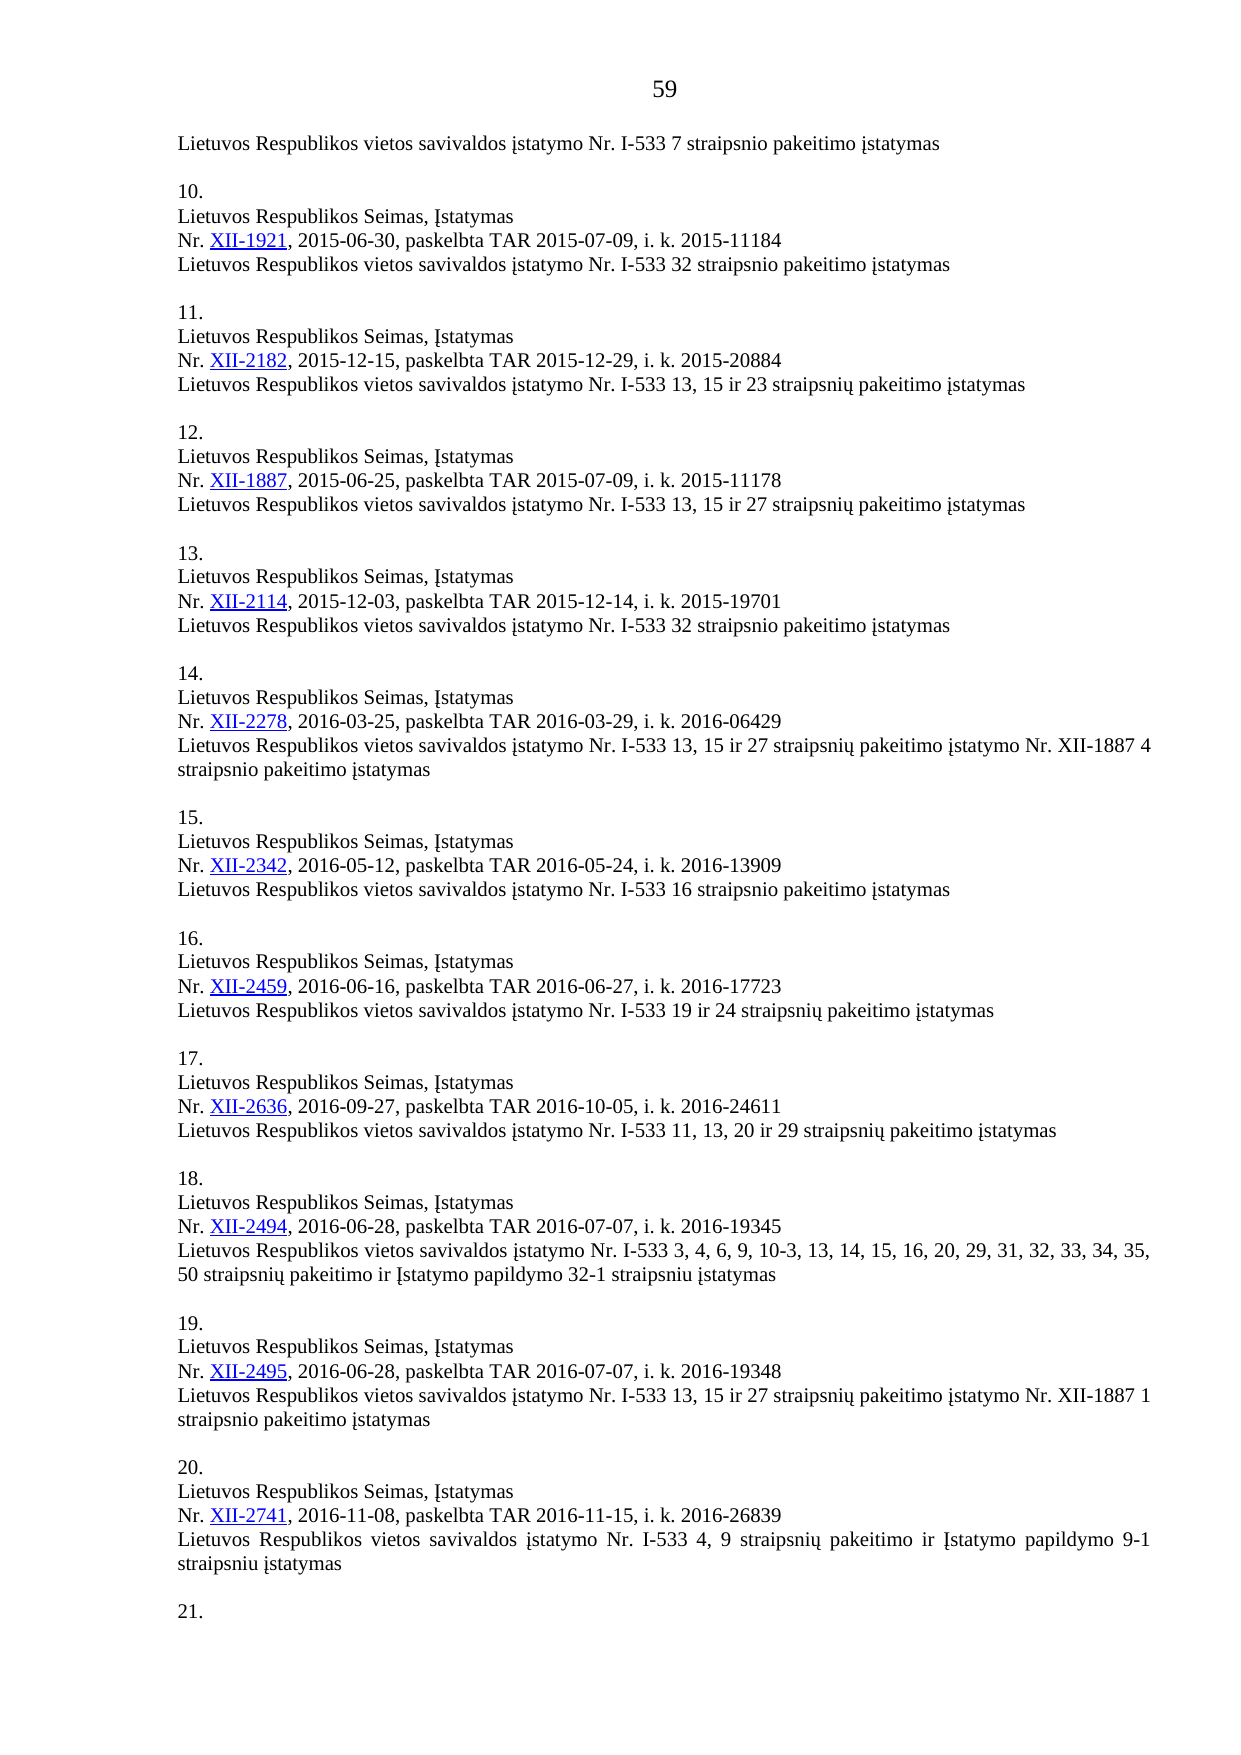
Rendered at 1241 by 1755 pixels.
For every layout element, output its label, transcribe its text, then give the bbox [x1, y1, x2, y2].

text Lietuvos Respublikos Seimas, Įstatymas [177, 949, 1152, 973]
text Lietuvos Respublikos vietos savivaldos įstatymo Nr. I-533 13, 15 ir 27 straipsnių pakeitimo įstatymas [177, 492, 1152, 516]
text Nr. XII-2494, 2016-06-28, paskelbta TAR 2016-07-07, i. k. 2016-19345 [177, 1214, 1152, 1238]
text 12. [177, 420, 1152, 444]
text Nr. XII-2459, 2016-06-16, paskelbta TAR 2016-06-27, i. k. 2016-17723 [177, 973, 1152, 998]
text Nr. XII-2741, 2016-11-08, paskelbta TAR 2016-11-15, i. k. 2016-26839 [177, 1503, 1152, 1527]
text 17. [177, 1046, 1152, 1070]
text Lietuvos Respublikos Seimas, Įstatymas [177, 829, 1152, 853]
text 20. [177, 1455, 1152, 1479]
text Lietuvos Respublikos vietos savivaldos įstatymo Nr. I-533 16 straipsnio pakeitimo įstatymas [177, 877, 1152, 901]
text 16. [177, 925, 1152, 949]
text 14. [177, 661, 1152, 685]
text Lietuvos Respublikos Seimas, Įstatymas [177, 1479, 1152, 1503]
text Lietuvos Respublikos Seimas, Įstatymas [177, 324, 1152, 348]
text Lietuvos Respublikos vietos savivaldos įstatymo Nr. I-533 13, 15 ir 23 straipsnių pakeitimo įstatymas [177, 372, 1152, 396]
text Lietuvos Respublikos vietos savivaldos įstatymo Nr. I-533 13, 15 ir 27 straipsnių pakeitimo įstatymo Nr. XII-1887 4 straipsnio pakeitimo įstatymas [177, 733, 1152, 781]
text Nr. XII-2182, 2015-12-15, paskelbta TAR 2015-12-29, i. k. 2015-20884 [177, 348, 1152, 372]
text Lietuvos Respublikos Seimas, Įstatymas [177, 1334, 1152, 1358]
text Lietuvos Respublikos Seimas, Įstatymas [177, 1190, 1152, 1214]
text Nr. XII-2342, 2016-05-12, paskelbta TAR 2016-05-24, i. k. 2016-13909 [177, 853, 1152, 877]
text Nr. XII-1921, 2015-06-30, paskelbta TAR 2015-07-09, i. k. 2015-11184 [177, 228, 1152, 252]
text Nr. XII-2278, 2016-03-25, paskelbta TAR 2016-03-29, i. k. 2016-06429 [177, 709, 1152, 733]
text 11. [177, 300, 1152, 324]
text Lietuvos Respublikos Seimas, Įstatymas [177, 1070, 1152, 1094]
text Lietuvos Respublikos Seimas, Įstatymas [177, 564, 1152, 588]
text Nr. XII-2495, 2016-06-28, paskelbta TAR 2016-07-07, i. k. 2016-19348 [177, 1358, 1152, 1383]
text 13. [177, 540, 1152, 564]
text 15. [177, 805, 1152, 829]
text Lietuvos Respublikos Seimas, Įstatymas [177, 203, 1152, 228]
text Lietuvos Respublikos vietos savivaldos įstatymo Nr. I-533 32 straipsnio pakeitimo įstatymas [177, 252, 1152, 276]
text Lietuvos Respublikos Seimas, Įstatymas [177, 685, 1152, 709]
text Nr. XII-2114, 2015-12-03, paskelbta TAR 2015-12-14, i. k. 2015-19701 [177, 588, 1152, 613]
text Lietuvos Respublikos vietos savivaldos įstatymo Nr. I-533 32 straipsnio pakeitimo įstatymas [177, 613, 1152, 637]
text 18. [177, 1166, 1152, 1190]
text Nr. XII-2636, 2016-09-27, paskelbta TAR 2016-10-05, i. k. 2016-24611 [177, 1094, 1152, 1118]
text Lietuvos Respublikos vietos savivaldos įstatymo Nr. I-533 19 ir 24 straipsnių pakeitimo įstatymas [177, 998, 1152, 1022]
text Lietuvos Respublikos vietos savivaldos įstatymo Nr. I-533 13, 15 ir 27 straipsnių pakeitimo įstatymo Nr. XII-1887 1 straipsnio pakeitimo įstatymas [177, 1383, 1152, 1431]
text Lietuvos Respublikos Seimas, Įstatymas [177, 444, 1152, 468]
text 21. [177, 1599, 1152, 1623]
text Lietuvos Respublikos vietos savivaldos įstatymo Nr. I-533 4, 9 straipsnių pakeitimo ir Įstatymo papildymo 9-1 straipsniu įstatymas [177, 1527, 1152, 1575]
text Lietuvos Respublikos vietos savivaldos įstatymo Nr. I-533 11, 13, 20 ir 29 straipsnių pakeitimo įstatymas [177, 1118, 1152, 1142]
text Lietuvos Respublikos vietos savivaldos įstatymo Nr. I-533 7 straipsnio pakeitimo įstatymas [177, 131, 1152, 155]
text Nr. XII-1887, 2015-06-25, paskelbta TAR 2015-07-09, i. k. 2015-11178 [177, 468, 1152, 492]
text Lietuvos Respublikos vietos savivaldos įstatymo Nr. I-533 3, 4, 6, 9, 10-3, 13, 14, 15, 16, 20, 29, 31, 32, 33, 34, 35, 50 straipsnių pakeitimo ir Įstatymo papildymo 32-1 straipsniu įstatymas [177, 1238, 1152, 1286]
text 19. [177, 1310, 1152, 1334]
text 10. [177, 179, 1152, 203]
